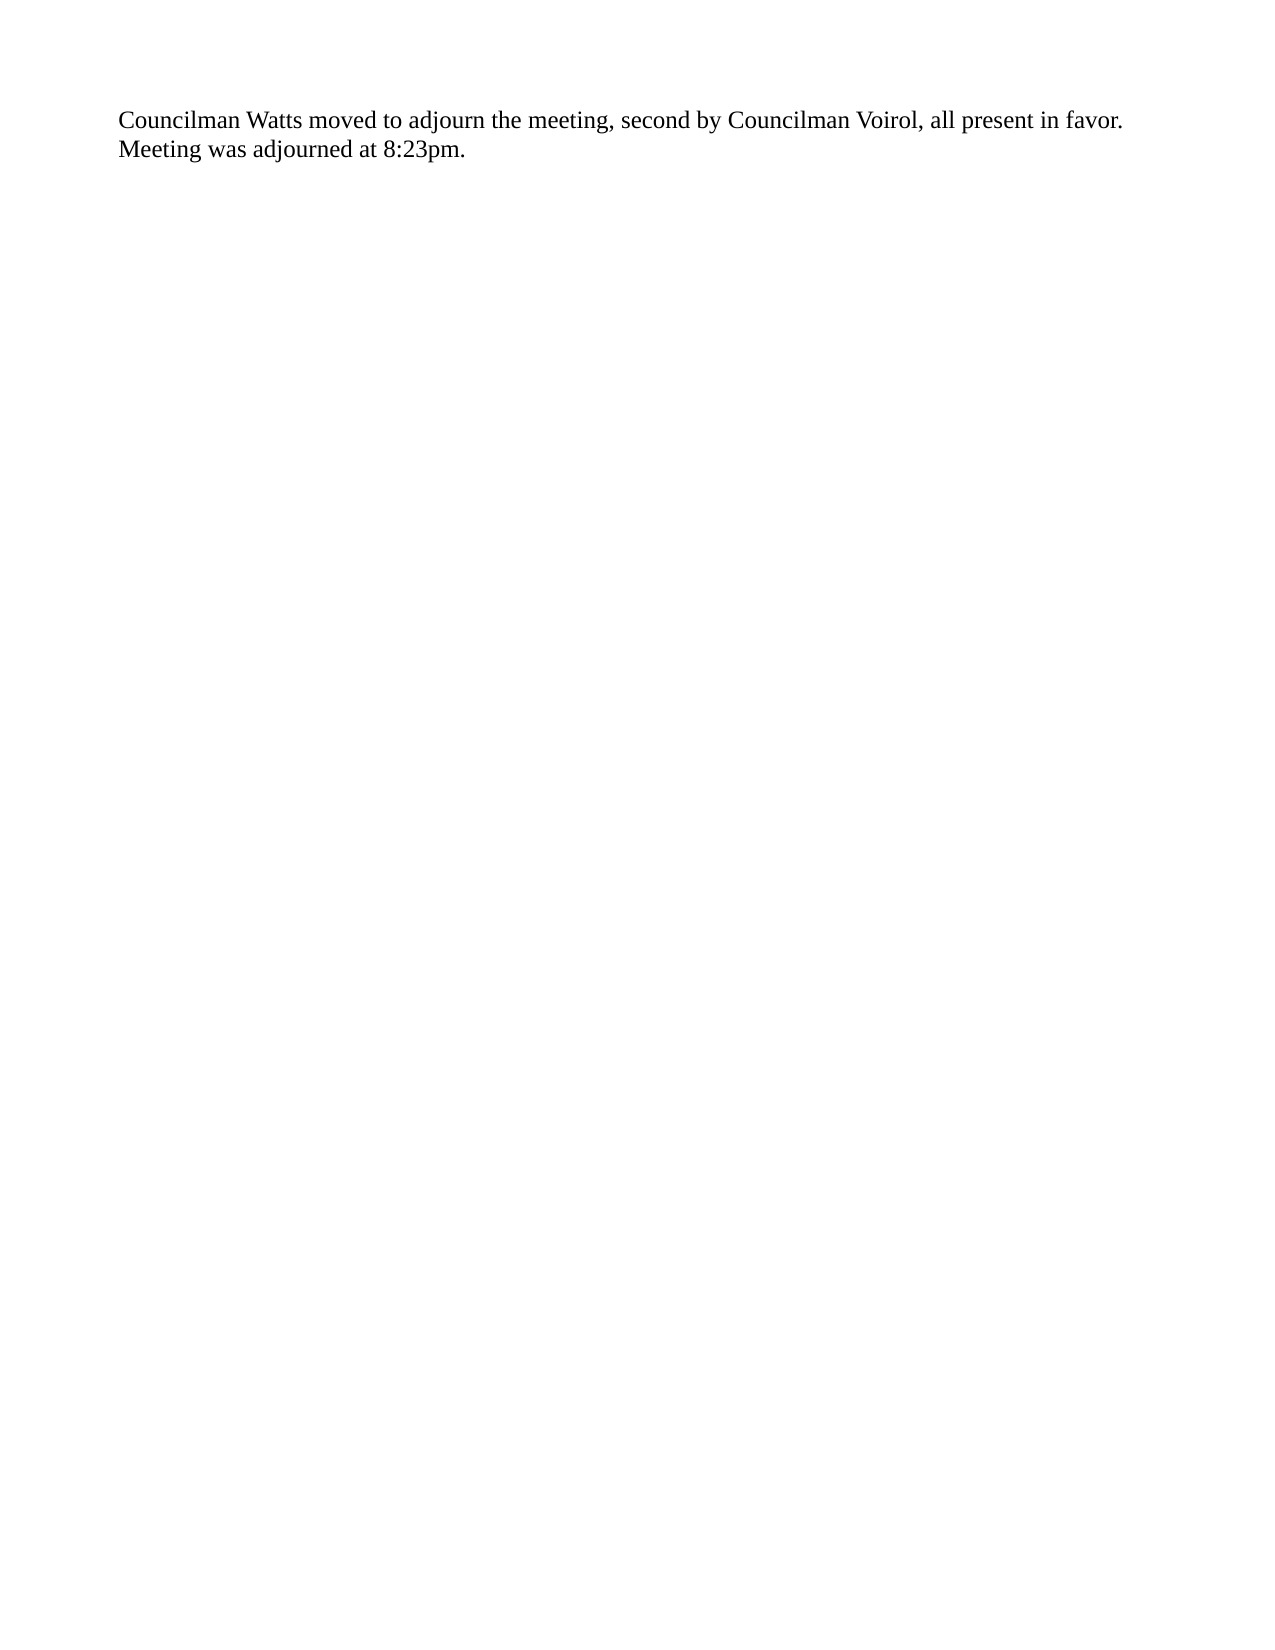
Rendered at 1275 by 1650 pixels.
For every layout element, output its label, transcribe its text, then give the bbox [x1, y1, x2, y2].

text Councilman Watts moved to adjourn the meeting, second by Councilman Voirol, all present in favor. Meeting was adjourned at 8:23pm. [118, 105, 1157, 162]
